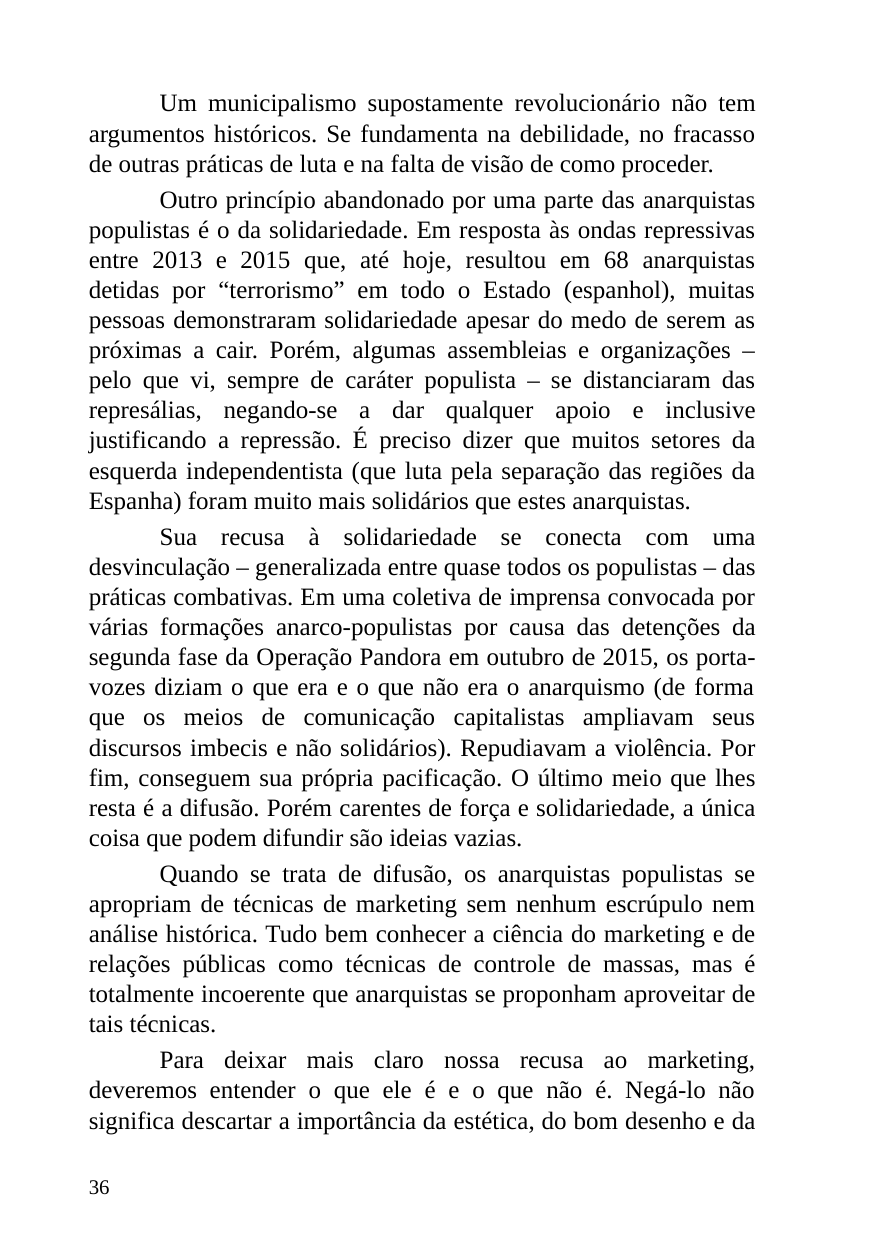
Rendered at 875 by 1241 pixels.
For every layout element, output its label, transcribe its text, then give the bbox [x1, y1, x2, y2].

text Um municipalismo supostamente revolucionário não tem argumentos históricos. Se fundamenta na debilidade, no fracasso de outras práticas de luta e na falta de visão de como proceder. [88, 88, 756, 177]
text Quando se trata de difusão, os anarquistas populistas se apropriam de técnicas de marketing sem nenhum escrúpulo nem análise histórica. Tudo bem conhecer a ciência do marketing e de relações públicas como técnicas de controle de massas, mas é totalmente incoerente que anarquistas se proponham aproveitar de tais técnicas. [88, 859, 756, 1038]
text Outro princípio abandonado por uma parte das anarquistas populistas é o da solidariedade. Em resposta às ondas repressivas entre 2013 e 2015 que, até hoje, resultou em 68 anarquistas detidas por “terrorismo” em todo o Estado (espanhol), muitas pessoas demonstraram solidariedade apesar do medo de serem as próximas a cair. Porém, algumas assembleias e organizações – pelo que vi, sempre de caráter populista – se distanciaram das represálias, negando-se a dar qualquer apoio e inclusive justificando a repressão. É preciso dizer que muitos setores da esquerda independentista (que luta pela separação das regiões da Espanha) foram muito mais solidários que estes anarquistas. [88, 185, 756, 514]
text Para deixar mais claro nossa recusa ao marketing, deveremos entender o que ele é e o que não é. Negá-lo não significa descartar a importância da estética, do bom desenho e da [88, 1046, 756, 1134]
text Sua recusa à solidariedade se conecta com uma desvinculação – generalizada entre quase todos os populistas – das práticas combativas. Em uma coletiva de imprensa convocada por várias formações anarco-populistas por causa das detenções da segunda fase da Operação Pandora em outubro de 2015, os porta-vozes diziam o que era e o que não era o anarquismo (de forma que os meios de comunicação capitalistas ampliavam seus discursos imbecis e não solidários). Repudiavam a violência. Por fim, conseguem sua própria pacificação. O último meio que lhes resta é a difusão. Porém carentes de força e solidariedade, a única coisa que podem difundir são ideias vazias. [88, 522, 756, 852]
